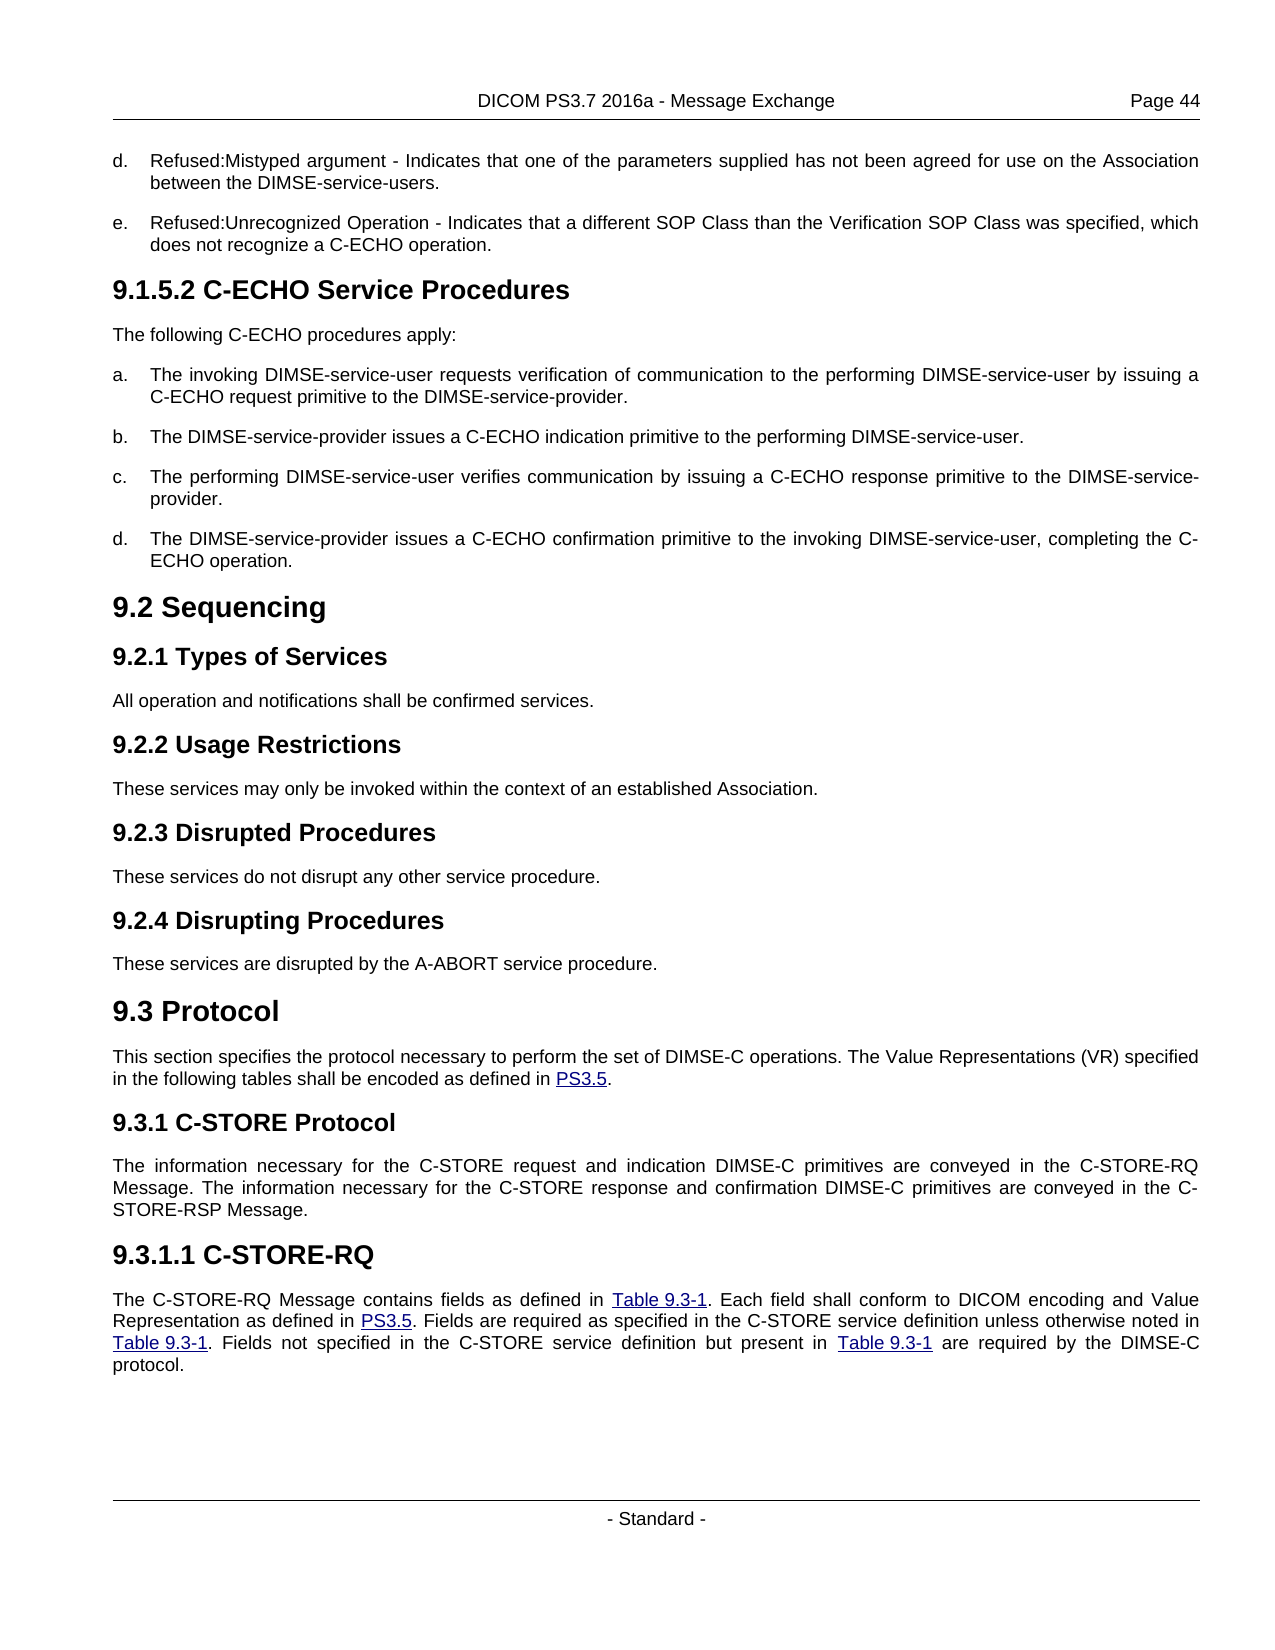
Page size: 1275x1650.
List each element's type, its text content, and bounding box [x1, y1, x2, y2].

text 9.1.5.2 C-ECHO Service Procedures [112, 274, 1200, 305]
text This section specifies the protocol necessary to perform the set of DIMSE-C operations. The Value Representations (VR) specified in the following tables shall be encoded as defined in PS3.5. [112, 1046, 1200, 1089]
text 9.2.1 Types of Services [112, 642, 1200, 671]
text 9.2.3 Disrupted Procedures [112, 818, 1200, 847]
list The performing DIMSE-service-user verifies communication by issuing a C-ECHO response primitive to the DIMSE-service-provider. [112, 466, 1200, 509]
list The DIMSE-service-provider issues a C-ECHO indication primitive to the performing DIMSE-service-user. [112, 426, 1200, 447]
text 9.2.4 Disrupting Procedures [112, 906, 1200, 934]
text These services do not disrupt any other service procedure. [112, 865, 1200, 887]
list The invoking DIMSE-service-user requests verification of communication to the performing DIMSE-service-user by issuing a C-ECHO request primitive to the DIMSE-service-provider. [112, 364, 1200, 407]
text 9.3 Protocol [112, 993, 1200, 1027]
list Refused:Mistyped argument - Indicates that one of the parameters supplied has not been agreed for use on the Association between the DIMSE-service-users. [112, 150, 1200, 193]
list Refused:Unrecognized Operation - Indicates that a different SOP Class than the Verification SOP Class was specified, which does not recognize a C-ECHO operation. [112, 212, 1200, 255]
text 9.2.2 Usage Restrictions [112, 730, 1200, 759]
text 9.2 Sequencing [112, 590, 1200, 623]
list The DIMSE-service-provider issues a C-ECHO confirmation primitive to the invoking DIMSE-service-user, completing the C-ECHO operation. [112, 528, 1200, 571]
text The following C-ECHO procedures apply: [112, 324, 1200, 345]
text These services are disrupted by the A-ABORT service procedure. [112, 953, 1200, 975]
text All operation and notifications shall be confirmed services. [112, 690, 1200, 711]
text The information necessary for the C-STORE request and indication DIMSE-C primitives are conveyed in the C-STORE-RQ Message. The information necessary for the C-STORE response and confirmation DIMSE-C primitives are conveyed in the C-STORE-RSP Message. [112, 1155, 1200, 1220]
text 9.3.1 C-STORE Protocol [112, 1108, 1200, 1136]
text The C-STORE-RQ Message contains fields as defined in Table 9.3-1. Each field shall conform to DICOM encoding and Value Representation as defined in PS3.5. Fields are required as specified in the C-STORE service definition unless otherwise noted in Table 9.3-1. Fields not specified in the C-STORE service definition but present in Table 9.3-1 are required by the DIMSE-C protocol. [112, 1289, 1200, 1375]
text 9.3.1.1 C-STORE-RQ [112, 1239, 1200, 1270]
text These services may only be invoked within the context of an established Association. [112, 778, 1200, 799]
